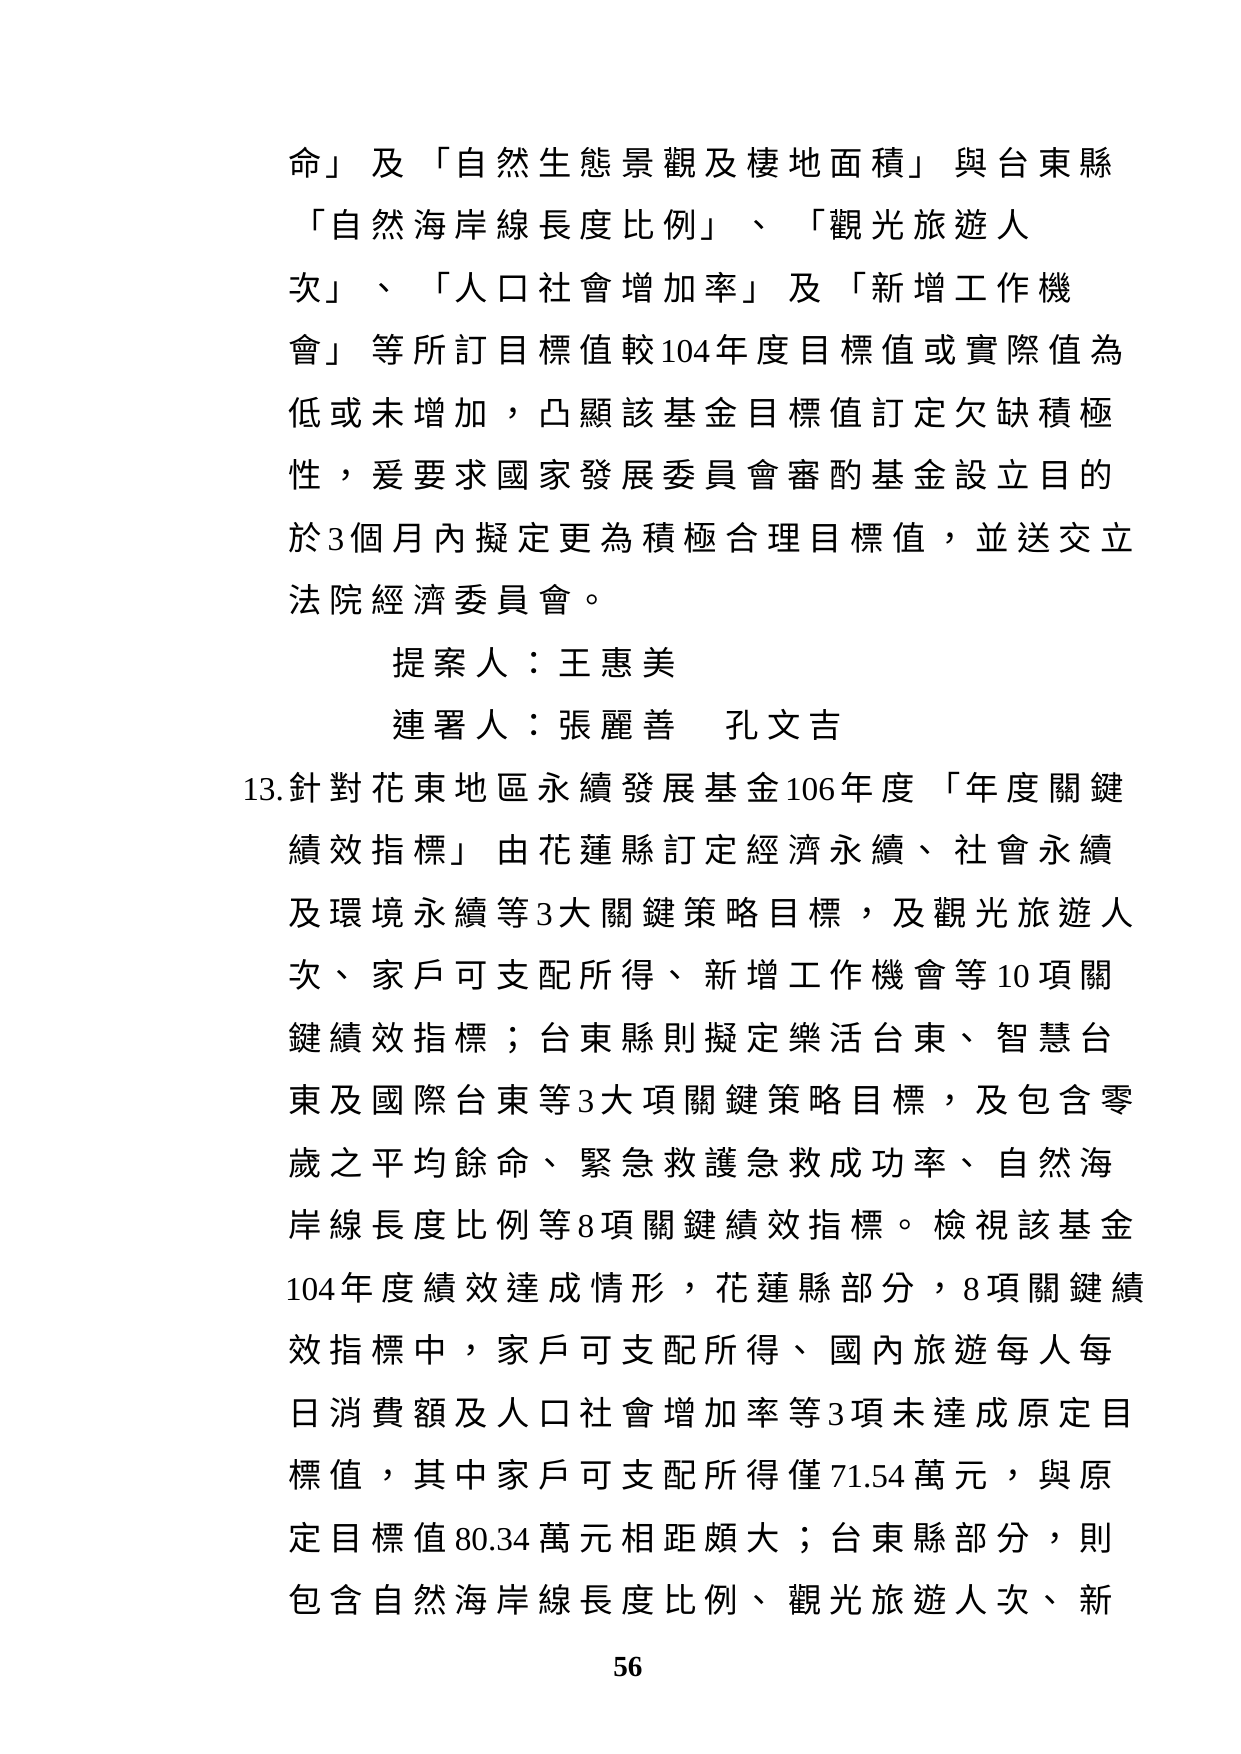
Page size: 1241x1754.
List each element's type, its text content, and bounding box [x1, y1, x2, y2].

list 針對花東地區永續發展基金106年度「年度關鍵績效指標」由花蓮縣訂定經濟永續、社會永續及環境永續等3大關鍵策略目標，及觀光旅遊人次、家戶可支配所得、新增工作機會等10項關鍵績效指標；台東縣則擬定樂活台東、智慧台東及國際台東等3大項關鍵策略目標，及包含零歲之平均餘命、緊急救護急救成功率、自然海岸線長度比例等8項關鍵績效指標。檢視該基金104年度績效達成情形，花蓮縣部分，8項關鍵績效指標中，家戶可支配所得、國內旅遊每人每日消費額及人口社會增加率等3項未達成原定目標值，其中家戶可支配所得僅71.54萬元，與原定目標值80.34萬元相距頗大；台東縣部分，則包含自然海岸線長度比例、觀光旅遊人次、新 [232, 744, 1148, 1619]
text 連署人：張麗善 孔文吉 [384, 682, 1044, 744]
text 提案人：王惠美 [384, 619, 1044, 682]
list 命」及「自然生態景觀及棲地面積」與台東縣「自然海岸線長度比例」、「觀光旅遊人次」、「人口社會增加率」及「新增工作機會」等所訂目標值較104年度目標值或實際值為低或未增加，凸顯該基金目標值訂定欠缺積極性，爰要求國家發展委員會審酌基金設立目的於3個月內擬定更為積極合理目標值，並送交立法院經濟委員會。 [232, 119, 1148, 619]
